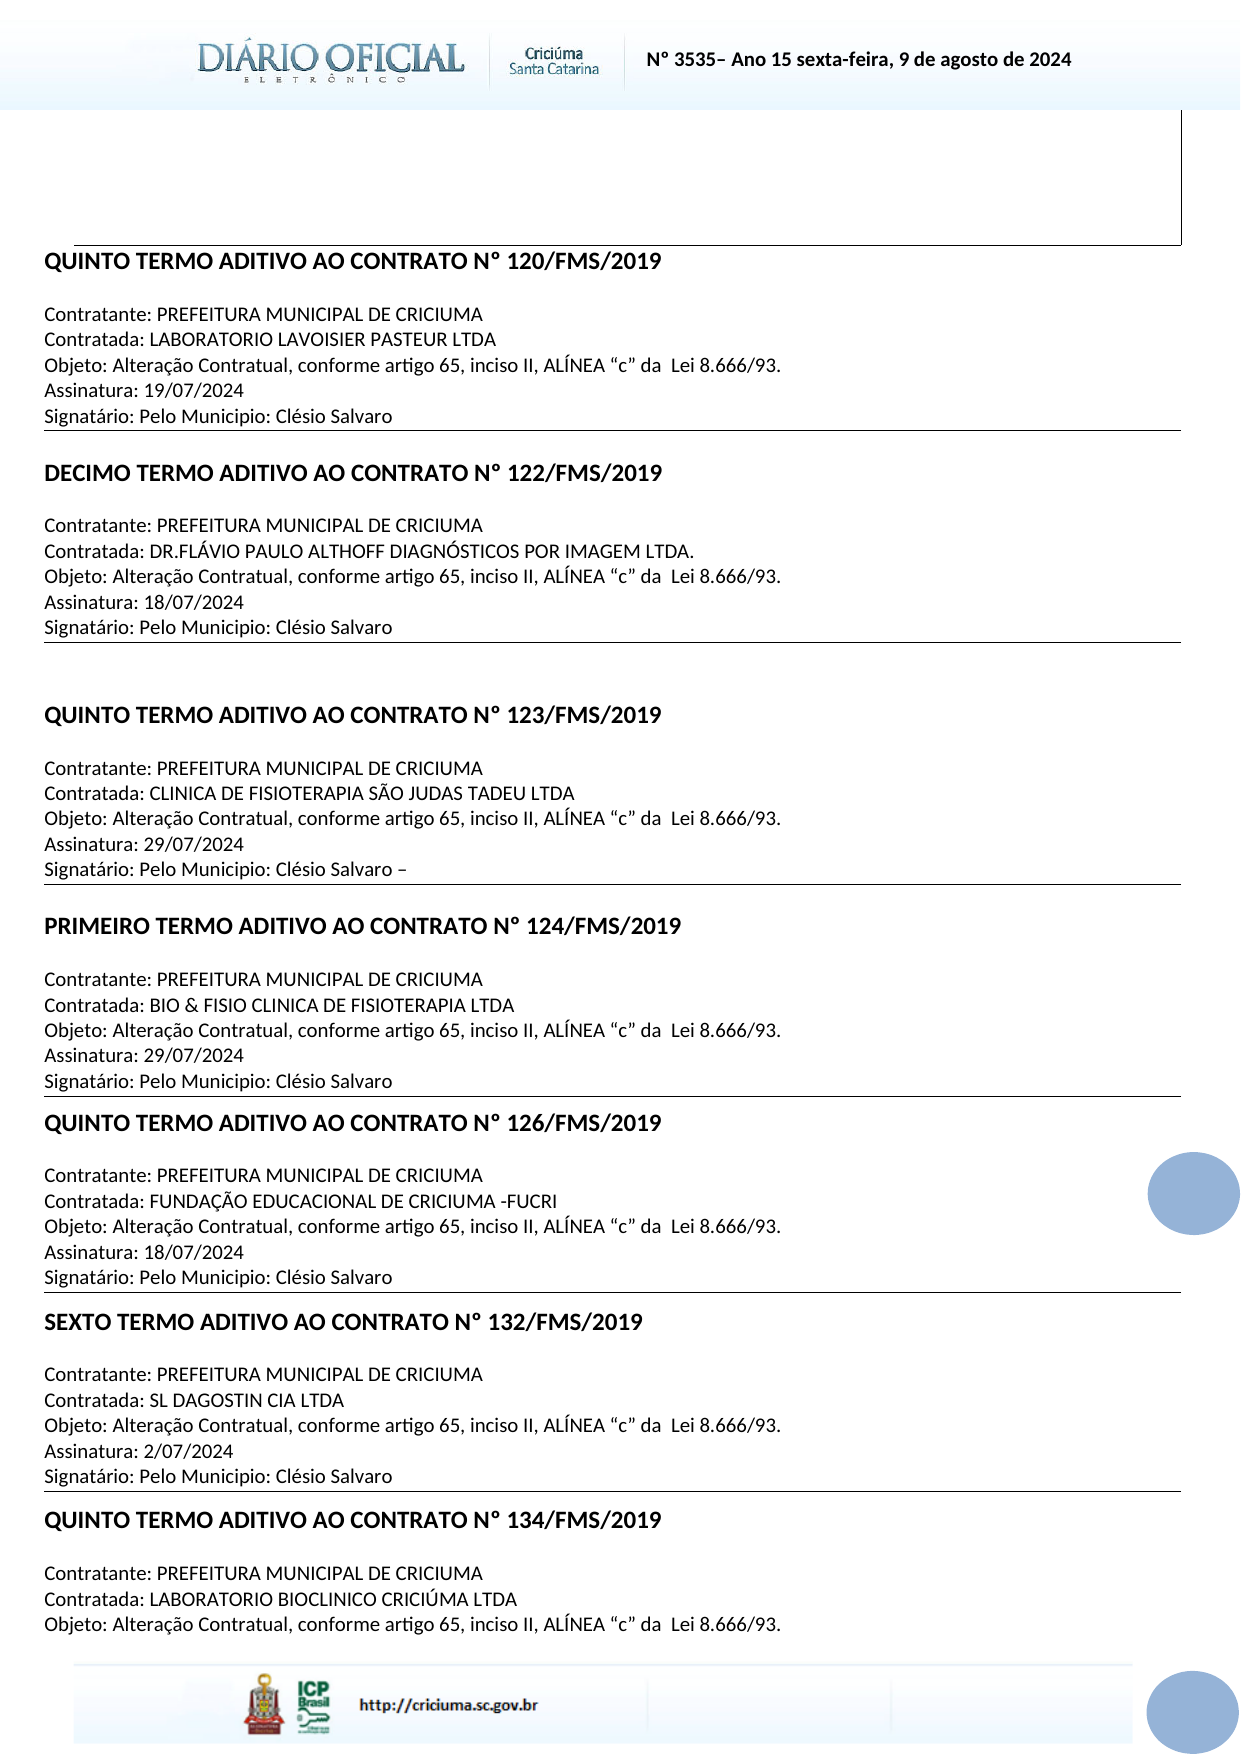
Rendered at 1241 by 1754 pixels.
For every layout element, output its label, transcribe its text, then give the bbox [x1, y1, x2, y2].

text Assinatura: 2/07/2024 [44, 1438, 1181, 1463]
text Contratante: PREFEITURA MUNICIPAL DE CRICIUMA [44, 513, 1181, 538]
text Objeto: Alteração Contratual, conforme artigo 65, inciso II, ALÍNEA “c” da Lei 8.666/93. [44, 1017, 1181, 1043]
text QUINTO TERMO ADITIVO AO CONTRATO Nº 123/FMS/2019 [44, 699, 1181, 729]
text Objeto: Alteração Contratual, conforme artigo 65, inciso II, ALÍNEA “c” da Lei 8.666/93. [44, 1611, 1181, 1637]
text Signatário: Pelo Municipio: Clésio Salvaro [44, 1264, 1181, 1292]
text Contratante: PREFEITURA MUNICIPAL DE CRICIUMA [44, 1163, 1161, 1188]
text Assinatura: 29/07/2024 [44, 1043, 1181, 1068]
text Contratada: BIO & FISIO CLINICA DE FISIOTERAPIA LTDA [44, 992, 1181, 1017]
text Contratante: PREFEITURA MUNICIPAL DE CRICIUMA [44, 1362, 1181, 1387]
text QUINTO TERMO ADITIVO AO CONTRATO Nº 134/FMS/2019 [44, 1504, 1181, 1535]
text Signatário: Pelo Municipio: Clésio Salvaro – [44, 856, 1181, 884]
text Assinatura: 18/07/2024 [44, 1239, 1181, 1264]
text Contratada: LABORATORIO BIOCLINICO CRICIÚMA LTDA [44, 1586, 1181, 1611]
text Objeto: Alteração Contratual, conforme artigo 65, inciso II, ALÍNEA “c” da Lei 8.666/93. [44, 806, 1181, 831]
text Contratada: SL DAGOSTIN CIA LTDA [44, 1387, 1181, 1412]
text Contratante: PREFEITURA MUNICIPAL DE CRICIUMA [44, 301, 1181, 327]
text SEXTO TERMO ADITIVO AO CONTRATO Nº 132/FMS/2019 [44, 1306, 1181, 1336]
text Assinatura: 19/07/2024 [44, 377, 1181, 403]
text Contratante: PREFEITURA MUNICIPAL DE CRICIUMA [44, 755, 1181, 780]
text Assinatura: 18/07/2024 [44, 589, 1181, 614]
text Signatário: Pelo Municipio: Clésio Salvaro [44, 1068, 1181, 1096]
text Signatário: Pelo Municipio: Clésio Salvaro [44, 1463, 1181, 1491]
text Contratada: DR.FLÁVIO PAULO ALTHOFF DIAGNÓSTICOS POR IMAGEM LTDA. [44, 538, 1181, 563]
text Objeto: Alteração Contratual, conforme artigo 65, inciso II, ALÍNEA “c” da Lei 8.666/93. [44, 352, 1181, 377]
text Signatário: Pelo Municipio: Clésio Salvaro [44, 403, 1181, 430]
text Objeto: Alteração Contratual, conforme artigo 65, inciso II, ALÍNEA “c” da Lei 8.666/93. [44, 563, 1181, 589]
text Assinatura: 29/07/2024 [44, 831, 1181, 856]
text Contratada: CLINICA DE FISIOTERAPIA SÃO JUDAS TADEU LTDA [44, 780, 1181, 806]
text QUINTO TERMO ADITIVO AO CONTRATO Nº 126/FMS/2019 [44, 1107, 1181, 1137]
text Contratante: PREFEITURA MUNICIPAL DE CRICIUMA [44, 966, 1181, 992]
text DECIMO TERMO ADITIVO AO CONTRATO Nº 122/FMS/2019 [44, 457, 1181, 487]
text PRIMEIRO TERMO ADITIVO AO CONTRATO Nº 124/FMS/2019 [44, 910, 1181, 941]
text Contratada: LABORATORIO LAVOISIER PASTEUR LTDA [44, 327, 1181, 352]
text QUINTO TERMO ADITIVO AO CONTRATO Nº 120/FMS/2019 [44, 245, 1181, 276]
text Contratante: PREFEITURA MUNICIPAL DE CRICIUMA [44, 1560, 1181, 1586]
text Contratada: FUNDAÇÃO EDUCACIONAL DE CRICIUMA -FUCRI [44, 1188, 1152, 1213]
text Objeto: Alteração Contratual, conforme artigo 65, inciso II, ALÍNEA “c” da Lei 8.666/93. [44, 1213, 1181, 1239]
text Signatário: Pelo Municipio: Clésio Salvaro [44, 614, 1181, 642]
text Objeto: Alteração Contratual, conforme artigo 65, inciso II, ALÍNEA “c” da Lei 8.666/93. [44, 1412, 1181, 1438]
